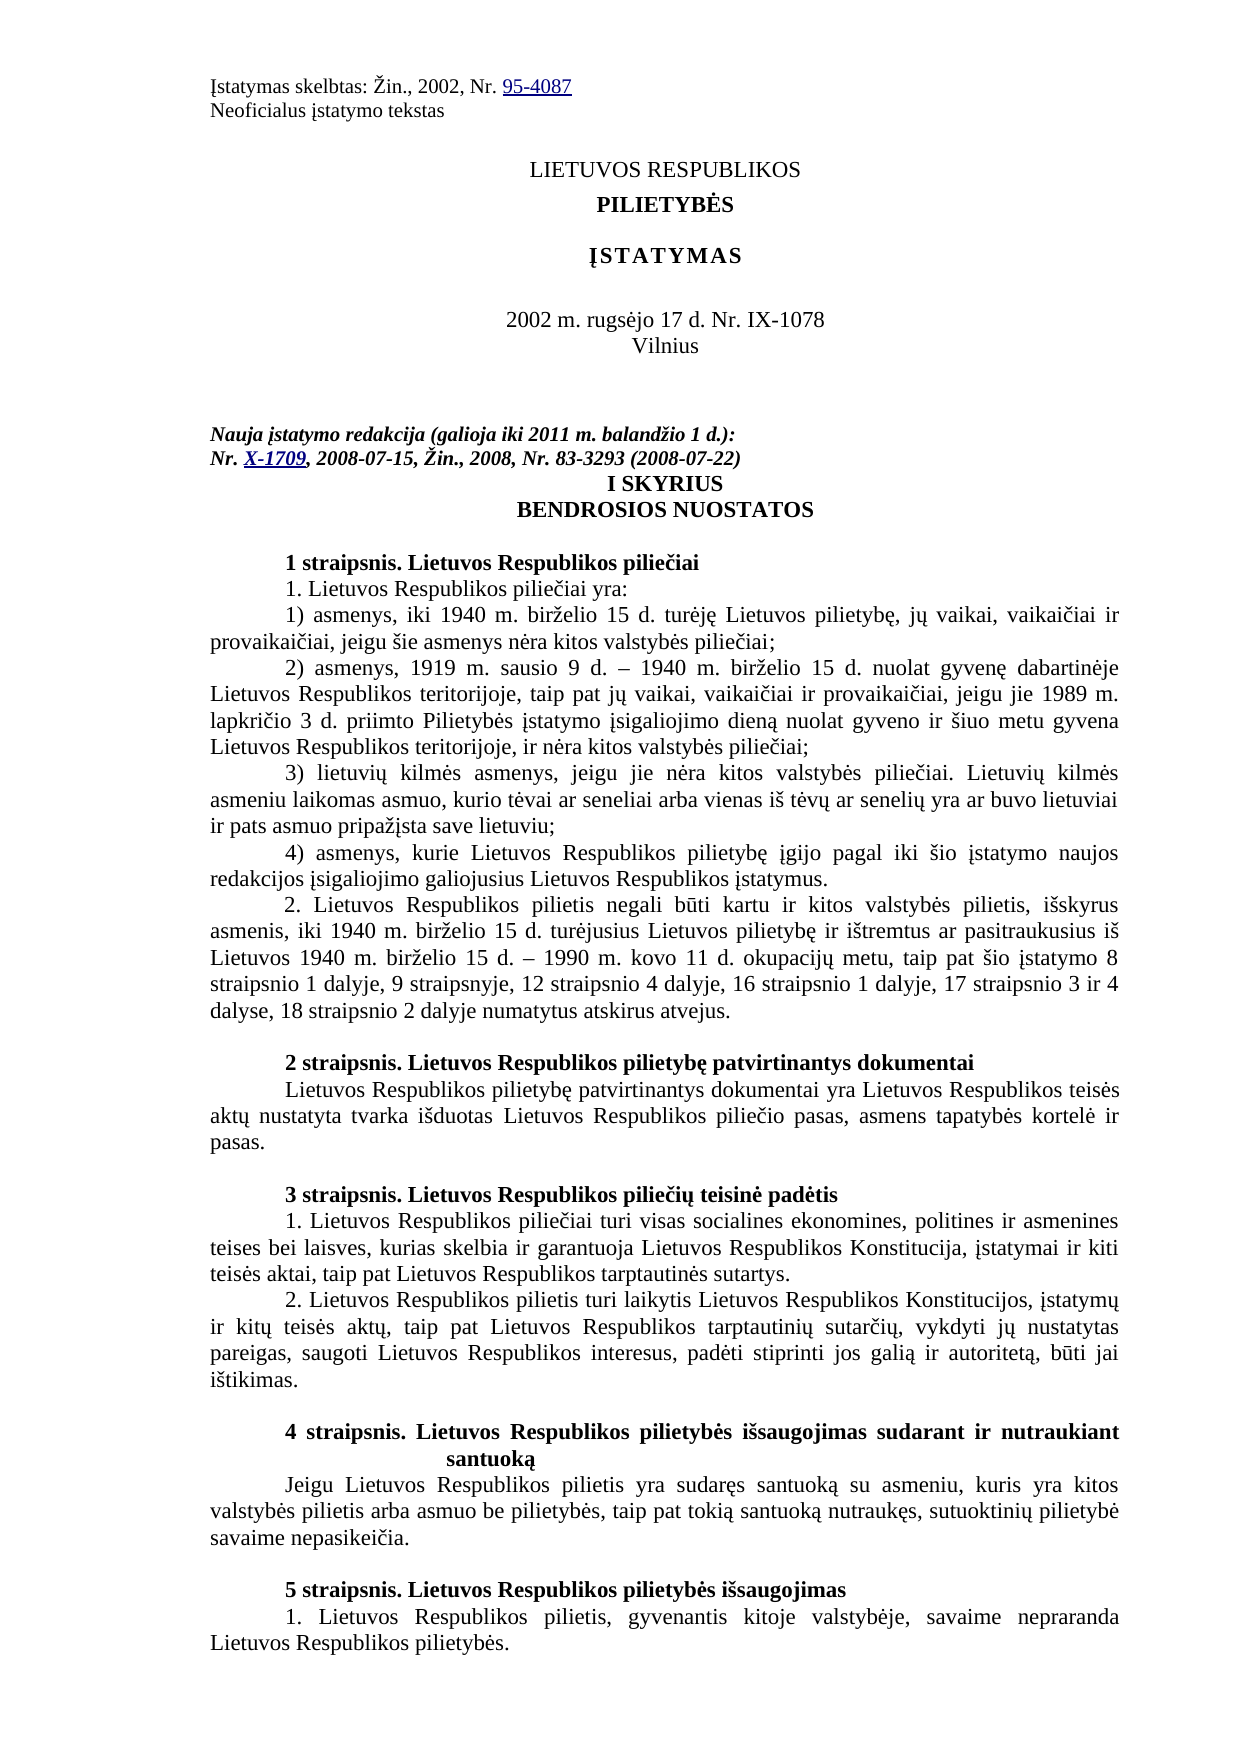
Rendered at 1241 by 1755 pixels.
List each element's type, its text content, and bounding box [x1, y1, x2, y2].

text Neoficialus įstatymo tekstas [210, 98, 1120, 122]
text 2. Lietuvos Respublikos pilietis turi laikytis Lietuvos Respublikos Konstitucijos, įstatymų ir kitų teisės aktų, taip pat Lietuvos Respublikos tarptautinių sutarčių, vykdyti jų nustatytas pareigas, saugoti Lietuvos Respublikos interesus, padėti stiprinti jos galią ir autoritetą, būti jai ištikimas. [210, 1287, 1120, 1392]
text BENDROSIOS NUOSTATOS [210, 496, 1120, 522]
text I SKYRIUS [210, 469, 1120, 496]
text LIETUVOS RESPUBLIKOS [210, 156, 1120, 183]
text 2) asmenys, 1919 m. sausio 9 d. – 1940 m. birželio 15 d. nuolat gyvenę dabartinėje Lietuvos Respublikos teritorijoje, taip pat jų vaikai, vaikaičiai ir provaikaičiai, jeigu jie 1989 m. lapkričio 3 d. priimto Pilietybės įstatymo įsigaliojimo dieną nuolat gyveno ir šiuo metu gyvena Lietuvos Respublikos teritorijoje, ir nėra kitos valstybės piliečiai; [210, 654, 1120, 759]
text Jeigu Lietuvos Respublikos pilietis yra sudaręs santuoką su asmeniu, kuris yra kitos valstybės pilietis arba asmuo be pilietybės, taip pat tokią santuoką nutraukęs, sutuoktinių pilietybė savaime nepasikeičia. [210, 1471, 1120, 1550]
text 1 straipsnis. Lietuvos Respublikos piliečiai [210, 549, 1120, 575]
text 4) asmenys, kurie Lietuvos Respublikos pilietybę įgijo pagal iki šio įstatymo naujos redakcijos įsigaliojimo galiojusius Lietuvos Respublikos įstatymus. [210, 838, 1120, 891]
text 1. Lietuvos Respublikos piliečiai yra: [210, 575, 1120, 601]
text 4 straipsnis. Lietuvos Respublikos pilietybės išsaugojimas sudarant ir nutraukiant santuoką [285, 1418, 1120, 1471]
text 3) lietuvių kilmės asmenys, jeigu jie nėra kitos valstybės piliečiai. Lietuvių kilmės asmeniu laikomas asmuo, kurio tėvai ar seneliai arba vienas iš tėvų ar senelių yra ar buvo lietuviai ir pats asmuo pripažįsta save lietuviu; [210, 759, 1120, 838]
text Nauja įstatymo redakcija (galioja iki 2011 m. balandžio 1 d.): [210, 421, 1120, 446]
text ĮSTATYMAS [210, 242, 1120, 269]
text Įstatymas skelbtas: Žin., 2002, Nr. 95-4087 [210, 73, 1120, 98]
text 2 straipsnis. Lietuvos Respublikos pilietybę patvirtinantys dokumentai [210, 1049, 1120, 1076]
text 5 straipsnis. Lietuvos Respublikos pilietybės išsaugojimas [210, 1576, 1120, 1603]
text Nr. X-1709, 2008-07-15, Žin., 2008, Nr. 83-3293 (2008-07-22) [210, 446, 1120, 469]
text PILIETYBĖS [210, 191, 1120, 217]
text 1) asmenys, iki 1940 m. birželio 15 d. turėję Lietuvos pilietybę, jų vaikai, vaikaičiai ir provaikaičiai, jeigu šie asmenys nėra kitos valstybės piliečiai; [210, 601, 1120, 654]
text 1. Lietuvos Respublikos piliečiai turi visas socialines ekonomines, politines ir asmenines teises bei laisves, kurias skelbia ir garantuoja Lietuvos Respublikos Konstitucija, įstatymai ir kiti teisės aktai, taip pat Lietuvos Respublikos tarptautinės sutartys. [210, 1207, 1120, 1287]
text 2002 m. rugsėjo 17 d. Nr. IX-1078 Vilnius [210, 306, 1120, 359]
text Lietuvos Respublikos pilietybę patvirtinantys dokumentai yra Lietuvos Respublikos teisės aktų nustatyta tvarka išduotas Lietuvos Respublikos piliečio pasas, asmens tapatybės kortelė ir pasas. [210, 1076, 1120, 1155]
text 2. Lietuvos Respublikos pilietis negali būti kartu ir kitos valstybės pilietis, išskyrus asmenis, iki 1940 m. birželio 15 d. turėjusius Lietuvos pilietybę ir ištremtus ar pasitraukusius iš Lietuvos 1940 m. birželio 15 d. – 1990 m. kovo 11 d. okupacijų metu, taip pat šio įstatymo 8 straipsnio 1 dalyje, 9 straipsnyje, 12 straipsnio 4 dalyje, 16 straipsnio 1 dalyje, 17 straipsnio 3 ir 4 dalyse, 18 straipsnio 2 dalyje numatytus atskirus atvejus. [210, 891, 1120, 1023]
text 3 straipsnis. Lietuvos Respublikos piliečių teisinė padėtis [210, 1181, 1120, 1207]
text 1. Lietuvos Respublikos pilietis, gyvenantis kitoje valstybėje, savaime nepraranda Lietuvos Respublikos pilietybės. [210, 1603, 1120, 1656]
